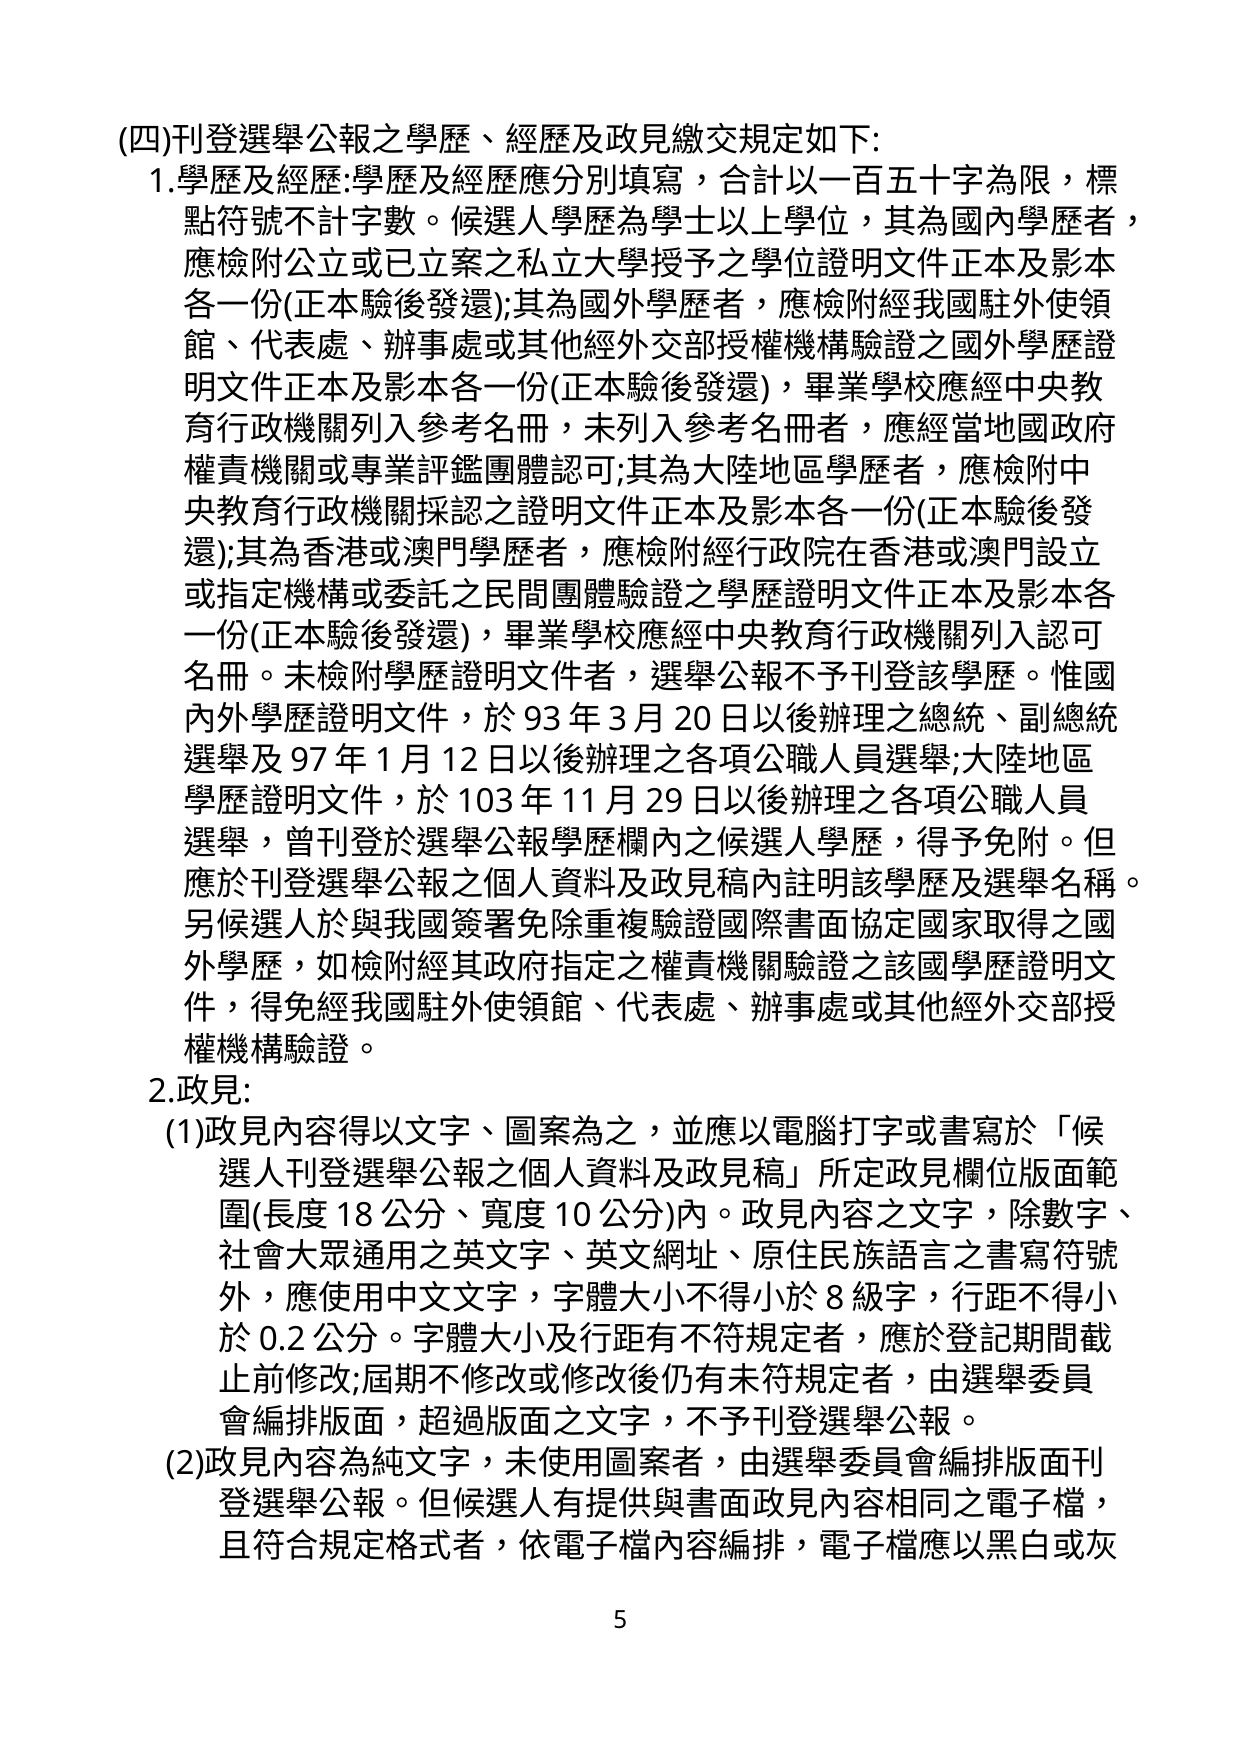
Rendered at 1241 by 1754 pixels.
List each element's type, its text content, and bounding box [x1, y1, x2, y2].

text (2)政見內容為純文字，未使用圖案者，由選舉委員會編排版面刊登選舉公報。但候選人有提供與書面政見內容相同之電子檔，且符合規定格式者，依電子檔內容編排，電子檔應以黑白或灰階格式存取。政見內容有使用圖案者，應於申請登記時繳送與書面政見內容相同之電子檔，電子檔應以黑白或灰階JPG格式存取。未依規定繳送電子檔，或繳送之電子檔格式不符規定者，應於登記期間截止前補送或修改;屆期未補送、不修改或修改後仍有未符規定者，不予刊登選舉公報。 [165, 1441, 1122, 1566]
text (1)政見內容得以文字、圖案為之，並應以電腦打字或書寫於「候選人刊登選舉公報之個人資料及政見稿」所定政見欄位版面範圍(長度18公分、寬度10公分)內。政見內容之文字，除數字、社會大眾通用之英文字、英文網址、原住民族語言之書寫符號外，應使用中文文字，字體大小不得小於8級字，行距不得小於0.2公分。字體大小及行距有不符規定者，應於登記期間截止前修改;屆期不修改或修改後仍有未符規定者，由選舉委員會編排版面，超過版面之文字，不予刊登選舉公報。 [165, 1111, 1122, 1441]
text 1.學歷及經歷:學歷及經歷應分別填寫，合計以一百五十字為限，標點符號不計字數。候選人學歷為學士以上學位，其為國內學歷者，應檢附公立或已立案之私立大學授予之學位證明文件正本及影本各一份(正本驗後發還);其為國外學歷者，應檢附經我國駐外使領館、代表處、辦事處或其他經外交部授權機構驗證之國外學歷證明文件正本及影本各一份(正本驗後發還)，畢業學校應經中央教育行政機關列入參考名冊，未列入參考名冊者，應經當地國政府權責機關或專業評鑑團體認可;其為大陸地區學歷者，應檢附中央教育行政機關採認之證明文件正本及影本各一份(正本驗後發還);其為香港或澳門學歷者，應檢附經行政院在香港或澳門設立或指定機構或委託之民間團體驗證之學歷證明文件正本及影本各一份(正本驗後發還)，畢業學校應經中央教育行政機關列入認可名冊。未檢附學歷證明文件者，選舉公報不予刊登該學歷。惟國內外學歷證明文件，於93年3月20日以後辦理之總統、副總統選舉及97年1月12日以後辦理之各項公職人員選舉;大陸地區學歷證明文件，於103年11月29日以後辦理之各項公職人員選舉，曾刊登於選舉公報學歷欄內之候選人學歷，得予免附。但應於刊登選舉公報之個人資料及政見稿內註明該學歷及選舉名稱。另候選人於與我國簽署免除重複驗證國際書面協定國家取得之國外學歷，如檢附經其政府指定之權責機關驗證之該國學歷證明文件，得免經我國駐外使領館、代表處、辦事處或其他經外交部授權機構驗證。 [148, 159, 1122, 1069]
text 2.政見: [148, 1069, 1122, 1111]
text (四)刊登選舉公報之學歷、經歷及政見繳交規定如下: [118, 118, 1122, 159]
